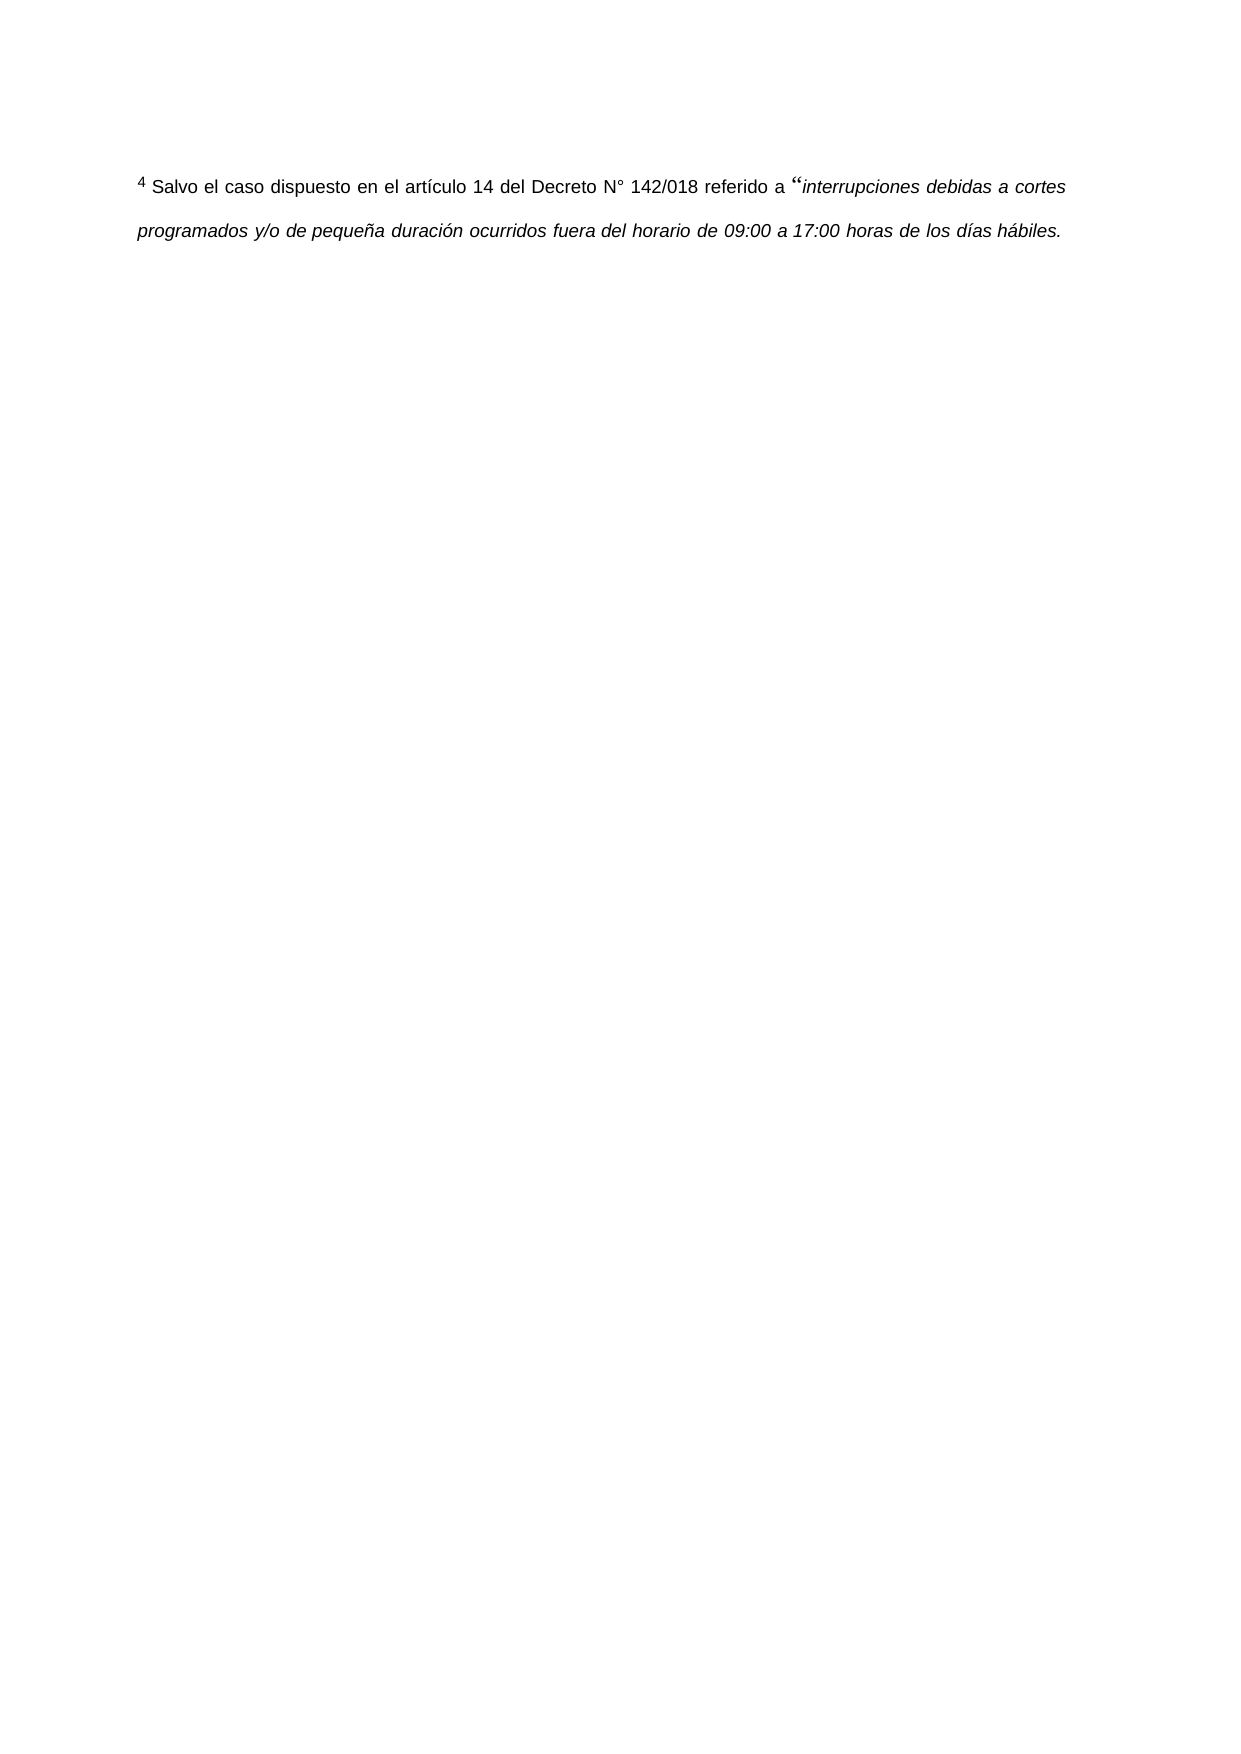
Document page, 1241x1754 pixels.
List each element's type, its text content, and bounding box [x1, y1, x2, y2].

text 4 Salvo el caso dispuesto en el artículo 14 del Decreto N° 142/018 referido a “interrupciones debidas a cortes programados y/o de pequeña duración ocurridos fuera del horario de 09:00 a 17:00 horas de los días hábiles. [137, 166, 1159, 242]
